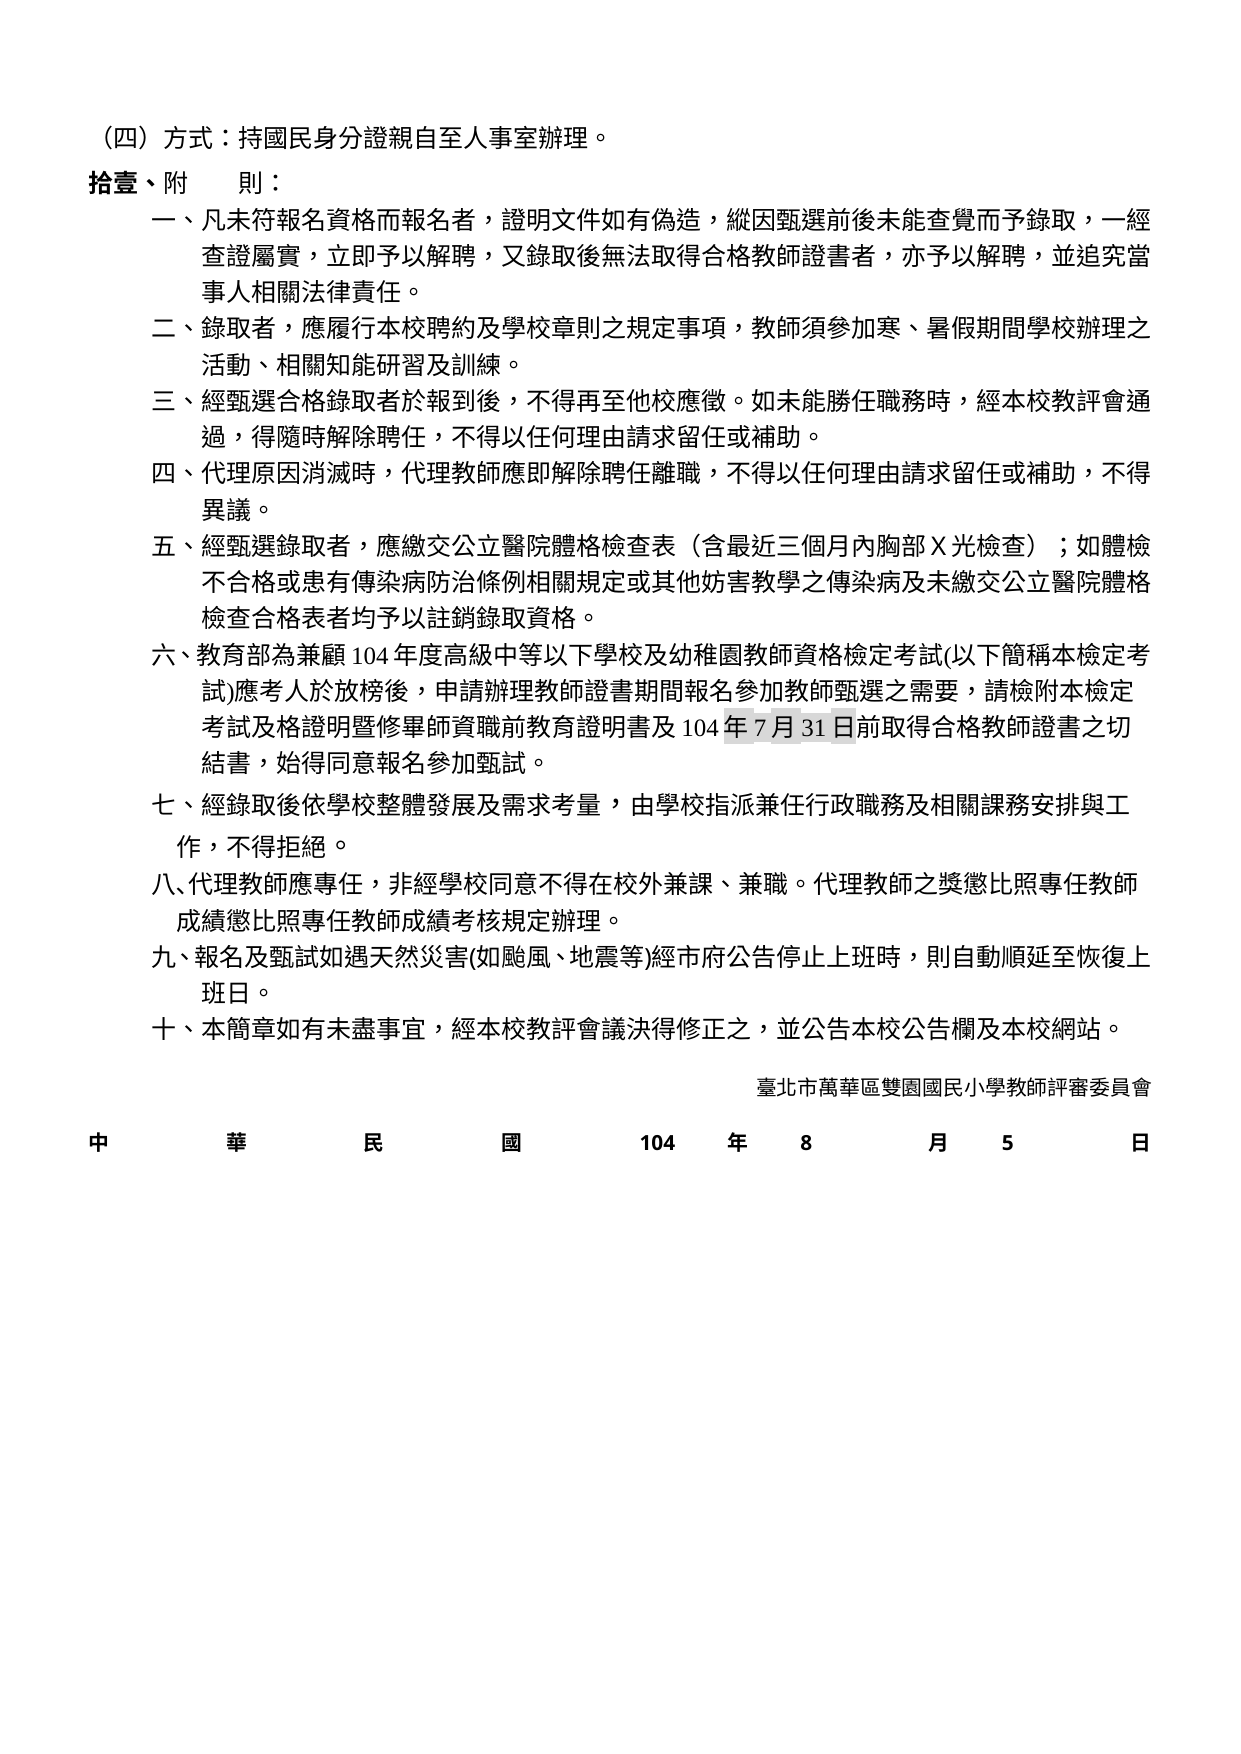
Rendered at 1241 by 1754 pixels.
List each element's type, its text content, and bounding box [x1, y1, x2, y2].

text 中 華 民 國 104年8 月5 日 [89, 1126, 1152, 1157]
text 拾壹、附 則： [89, 154, 1152, 200]
text 六、教育部為兼顧104年度高級中等以下學校及幼稚園教師資格檢定考試(以下簡稱本檢定考試)應考人於放榜後，申請辦理教師證書期間報名參加教師甄選之需要，請檢附本檢定考試及格證明暨修畢師資職前教育證明書及104年7月31日前取得合格教師證書之切結書，始得同意報名參加甄試。 [151, 635, 1152, 780]
text 五、經甄選錄取者，應繳交公立醫院體格檢查表（含最近三個月內胸部Ｘ光檢查）；如體檢不合格或患有傳染病防治條例相關規定或其他妨害教學之傳染病及未繳交公立醫院體格檢查合格表者均予以註銷錄取資格。 [151, 526, 1152, 635]
text 十、本簡章如有未盡事宜，經本校教評會議決得修正之，並公告本校公告欄及本校網站。 [151, 1010, 1152, 1046]
text （四）方式：持國民身分證親自至人事室辦理。 [89, 118, 1152, 154]
text 四、代理原因消滅時，代理教師應即解除聘任離職，不得以任何理由請求留任或補助，不得異議。 [151, 454, 1152, 526]
text 七、經錄取後依學校整體發展及需求考量，由學校指派兼任行政職務及相關課務安排與工 [151, 780, 1152, 822]
text 二、錄取者，應履行本校聘約及學校章則之規定事項，教師須參加寒、暑假期間學校辦理之活動、相關知能研習及訓練。 [151, 309, 1152, 381]
text 九、報名及甄試如遇天然災害(如颱風、地震等)經市府公告停止上班時，則自動順延至恢復上班日。 [151, 937, 1152, 1010]
text 作，不得拒絕。 [151, 822, 1152, 865]
text 臺北市萬華區雙園國民小學教師評審委員會 [89, 1071, 1152, 1101]
text 三、經甄選合格錄取者於報到後，不得再至他校應徵。如未能勝任職務時，經本校教評會通過，得隨時解除聘任，不得以任何理由請求留任或補助。 [151, 381, 1152, 454]
text 八､代理教師應專任，非經學校同意不得在校外兼課、兼職。代理教師之獎懲比照專任教師 [151, 865, 1152, 901]
text 一、凡未符報名資格而報名者，證明文件如有偽造，縱因甄選前後未能查覺而予錄取，一經查證屬實，立即予以解聘，又錄取後無法取得合格教師證書者，亦予以解聘，並追究當事人相關法律責任。 [151, 200, 1152, 309]
text 成績懲比照專任教師成績考核規定辦理。 [151, 901, 1152, 937]
